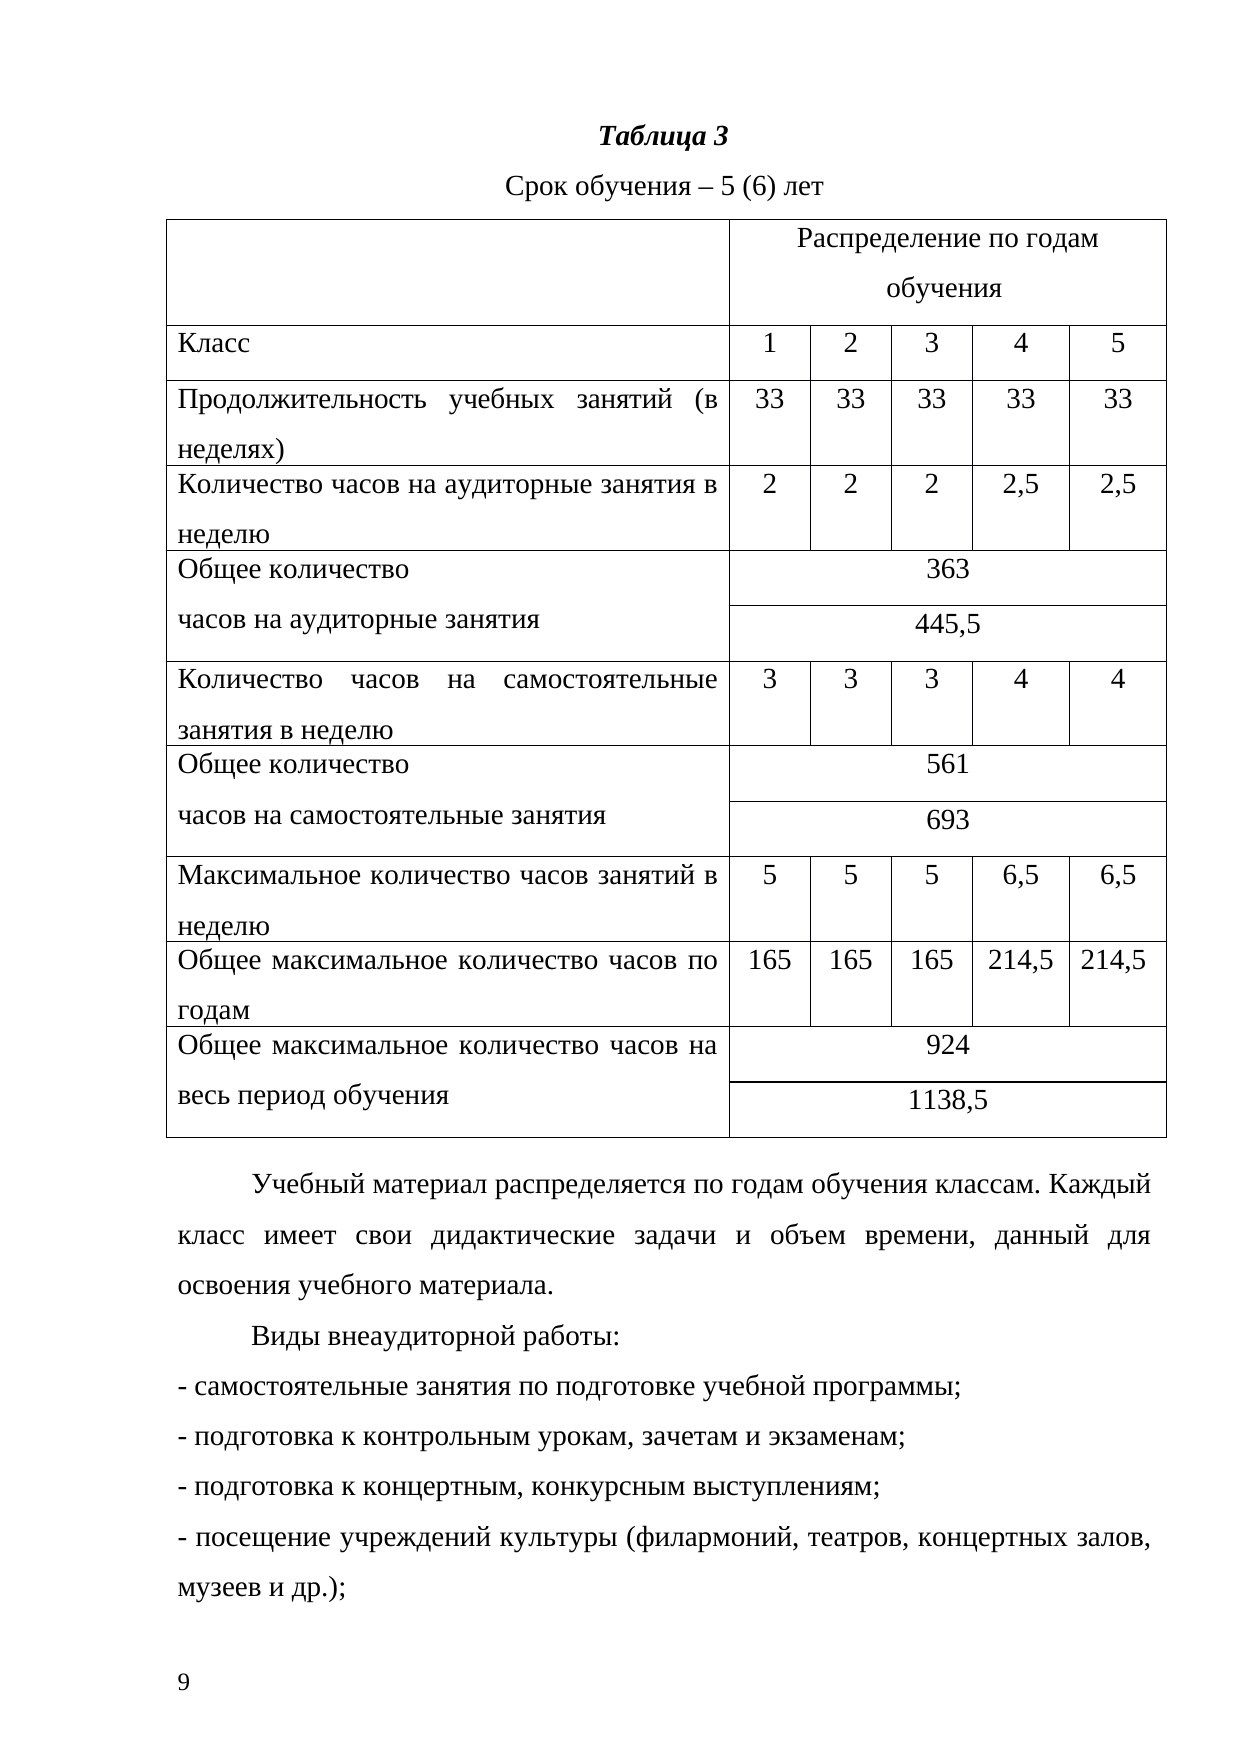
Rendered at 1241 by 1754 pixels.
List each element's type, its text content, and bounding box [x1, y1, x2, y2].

text - самостоятельные занятия по подготовке учебной программы; [177, 1368, 1152, 1401]
table_cell 561 [730, 746, 1166, 801]
table_cell 165 [892, 942, 972, 1026]
table_cell 4 [1070, 662, 1166, 745]
table_cell 6,5 [973, 857, 1069, 941]
table_cell 33 [811, 381, 891, 465]
table_cell 3 [892, 662, 972, 745]
table_cell 5 [1070, 326, 1166, 380]
table_cell 445,5 [730, 606, 1166, 661]
text Таблица 3 [177, 118, 1152, 152]
text Виды внеаудиторной работы: [177, 1318, 1152, 1351]
table_header [167, 220, 729, 324]
table_cell 2 [811, 466, 891, 550]
table_cell 5 [730, 857, 810, 941]
table_cell 4 [973, 662, 1069, 745]
table_cell Общее количество часов на самостоятельные занятия [167, 746, 729, 856]
table_cell 6,5 [1070, 857, 1166, 941]
table_cell 5 [811, 857, 891, 941]
table_cell 33 [892, 381, 972, 465]
table_cell Продолжительность учебных занятий (в неделях) [167, 381, 729, 465]
table_cell 165 [730, 942, 810, 1026]
table_cell 33 [1070, 381, 1166, 465]
table_cell Общее максимальное количество часов по годам [167, 942, 729, 1026]
text - подготовка к контрольным урокам, зачетам и экзаменам; [177, 1418, 1152, 1452]
table_cell 924 [730, 1027, 1166, 1081]
table_cell 2,5 [1070, 466, 1166, 550]
table_cell Общее количество часов на аудиторные занятия [167, 551, 729, 661]
table_header Распределение по годам обучения [730, 220, 1166, 324]
table_cell 3 [892, 326, 972, 380]
text Учебный материал распределяется по годам обучения классам. Каждый класс имеет свои дидактические задачи и объем времени, данный для освоения учебного материала. [177, 1167, 1152, 1301]
table_cell 2 [730, 466, 810, 550]
table_cell 33 [730, 381, 810, 465]
table_cell 5 [892, 857, 972, 941]
table_cell 2,5 [973, 466, 1069, 550]
table_cell 2 [811, 326, 891, 380]
text - подготовка к концертным, конкурсным выступлениям; [177, 1468, 1152, 1502]
table_cell 693 [730, 802, 1166, 856]
table_cell 4 [973, 326, 1069, 380]
text - посещение учреждений культуры (филармоний, театров, концертных залов, музеев и др.); [177, 1519, 1152, 1603]
table_cell Количество часов на аудиторные занятия в неделю [167, 466, 729, 550]
table_cell 33 [973, 381, 1069, 465]
table_cell Общее максимальное количество часов на весь период обучения [167, 1027, 729, 1137]
table_cell 1 [730, 326, 810, 380]
table_cell 165 [811, 942, 891, 1026]
text Срок обучения – 5 (6) лет [177, 168, 1152, 202]
table_cell 214,5 [973, 942, 1069, 1026]
table_cell 214,5 [1070, 942, 1166, 1026]
table_cell 3 [811, 662, 891, 745]
table_cell 363 [730, 551, 1166, 605]
table_cell Класс [167, 326, 729, 380]
table_cell 1138,5 [730, 1083, 1166, 1137]
table_cell Количество часов на самостоятельные занятия в неделю [167, 662, 729, 745]
table_cell 3 [730, 662, 810, 745]
table_cell Максимальное количество часов занятий в неделю [167, 857, 729, 941]
table_cell 2 [892, 466, 972, 550]
